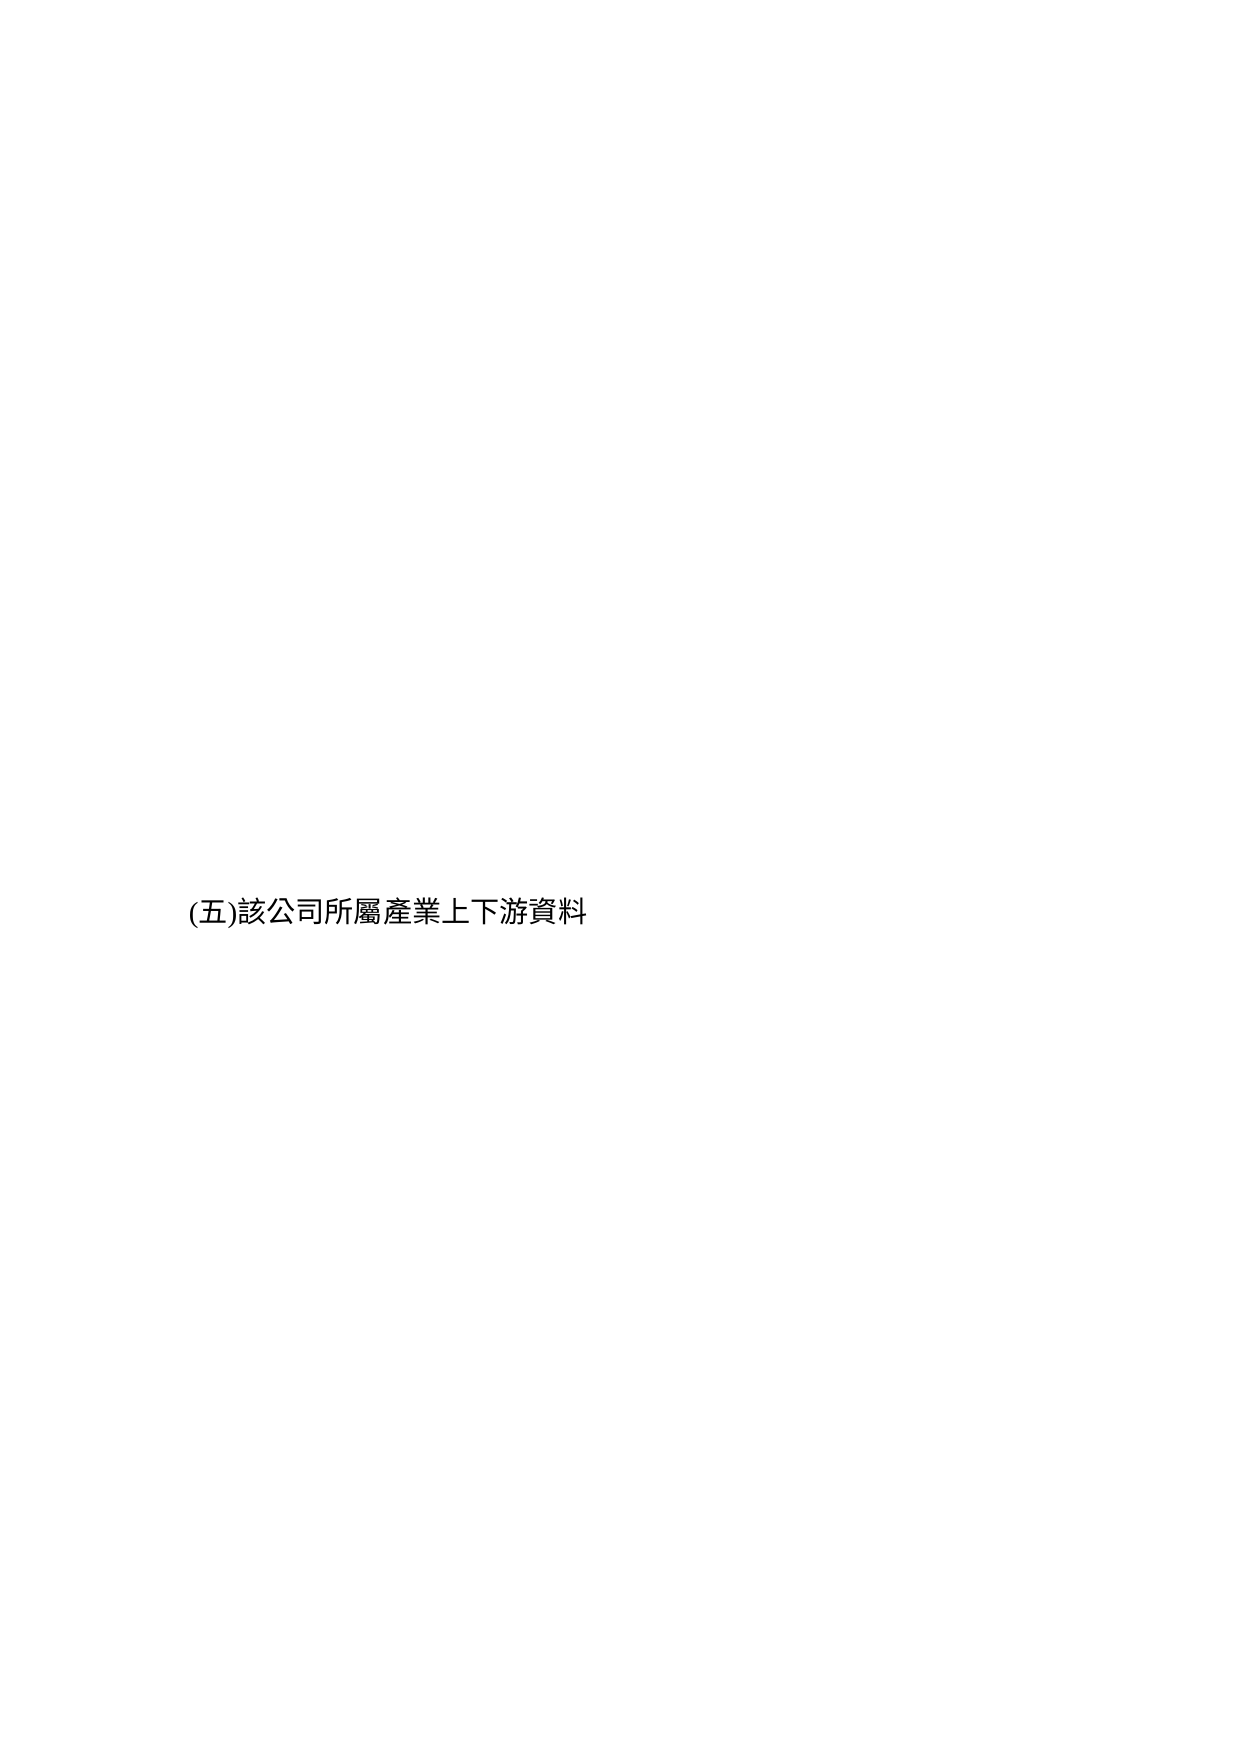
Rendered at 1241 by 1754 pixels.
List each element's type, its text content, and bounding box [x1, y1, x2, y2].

text (五)該公司所屬產業上下游資料 [188, 868, 1110, 931]
